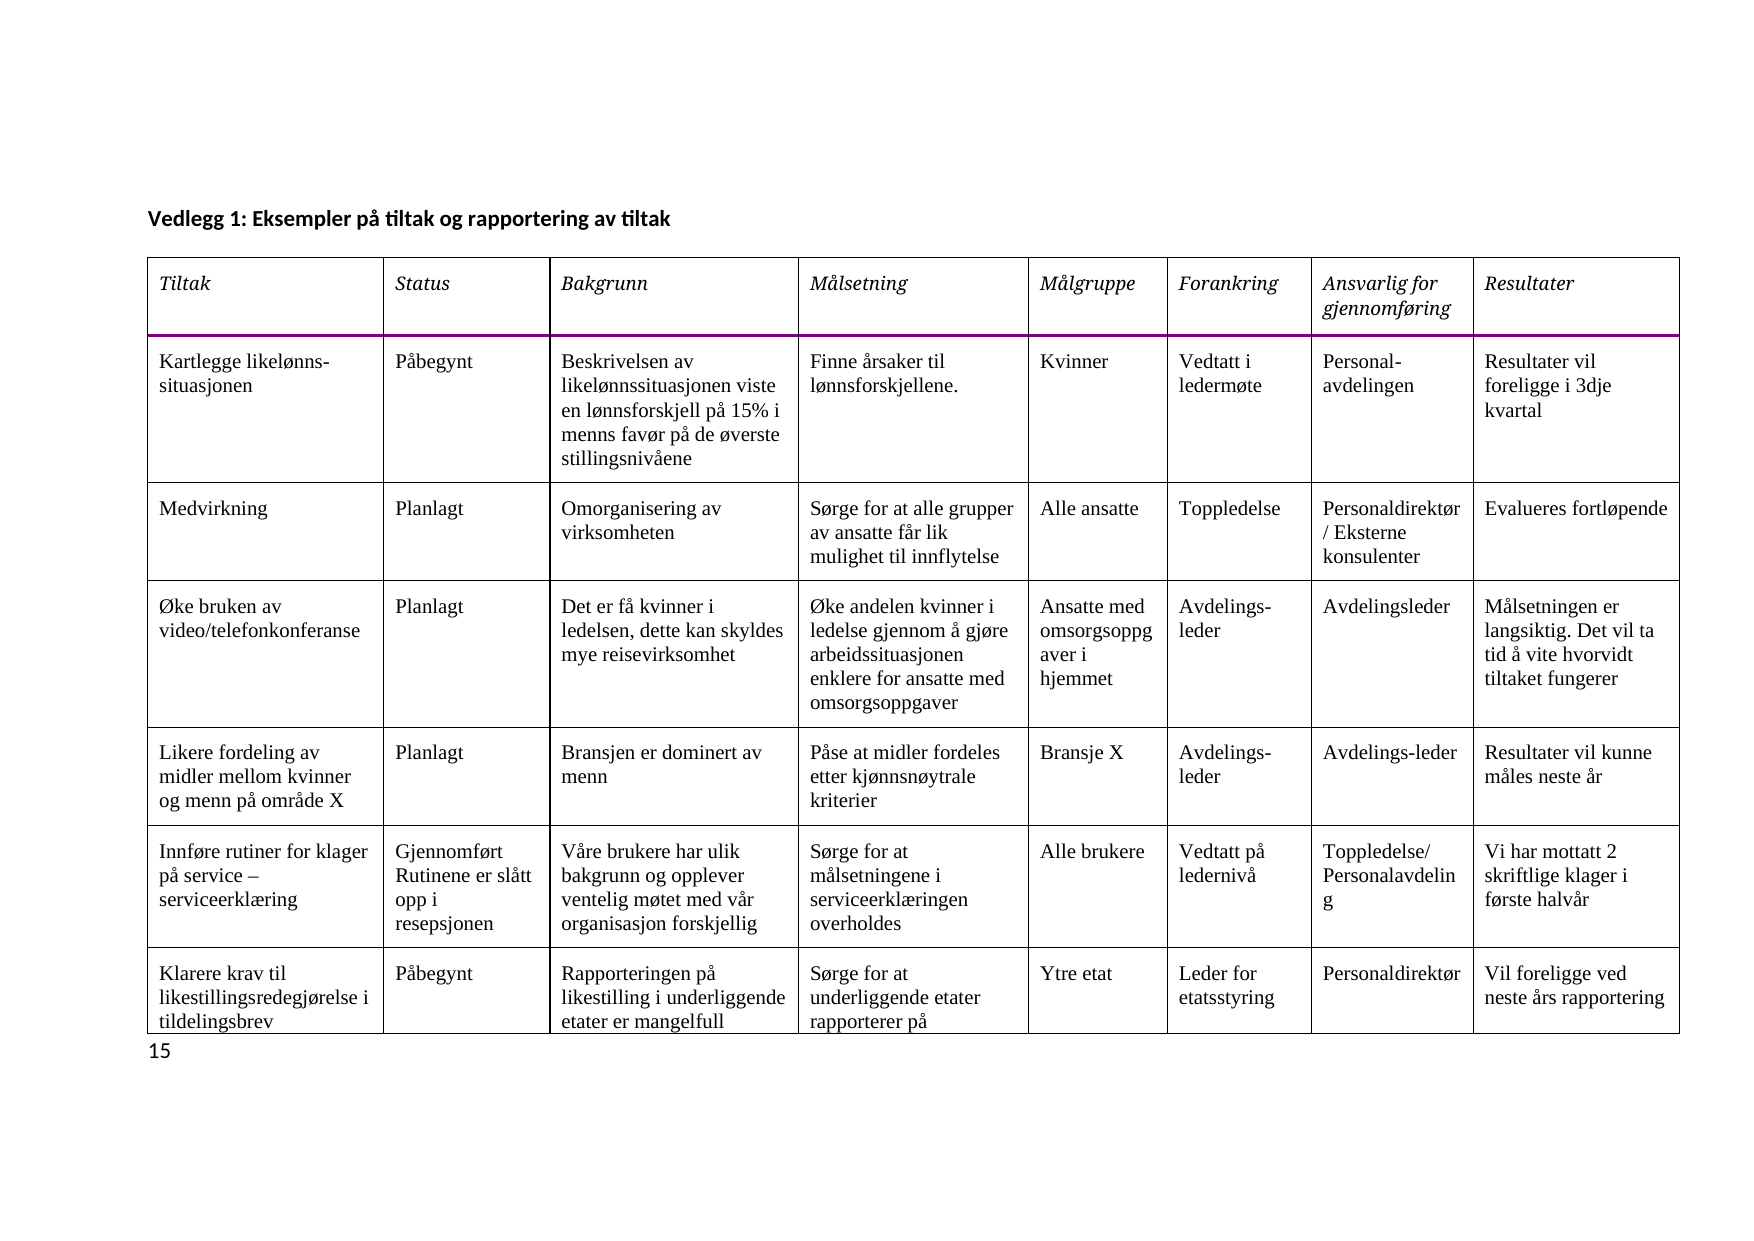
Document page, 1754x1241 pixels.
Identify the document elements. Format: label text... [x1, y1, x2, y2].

table_cell Planlagt [384, 581, 549, 727]
table_header Ansvarlig for gjennomføring [1312, 258, 1473, 334]
table_cell Toppledelse/ Personalavdeling [1312, 826, 1473, 947]
table_cell Ytre etat [1029, 948, 1167, 1033]
table_cell Sørge for at målsetningene i serviceerklæringen overholdes [799, 826, 1028, 947]
table_header Forankring [1168, 258, 1311, 334]
table_header Bakgrunn [551, 258, 798, 334]
table_cell Påse at midler fordeles etter kjønnsnøytrale kriterier [799, 728, 1028, 825]
text Vedlegg 1: Eksempler på tiltak og rapportering av tiltak [148, 204, 1606, 232]
table_cell Klarere krav til likestillings­redegjørelse i tildelingsbrev [148, 948, 383, 1033]
table_cell Planlagt [384, 483, 549, 580]
table_cell Våre brukere har ulik bakgrunn og opplever ventelig møtet med vår organisasjon forskjellig [551, 826, 798, 947]
table_cell Mål­setningen er langsiktig. Det vil ta tid å vite hvorvidt tiltaket fungerer [1474, 581, 1679, 727]
table_cell Resultater vil kunne måles neste år [1474, 728, 1679, 825]
table_cell Øke andelen kvinner i ledelse gjennom å gjøre arbeidssituasjonen enklere for ansatte med omsorgsoppgaver [799, 581, 1028, 727]
table_header Resultater [1474, 258, 1679, 334]
table_cell Personaldirektør / Eksterne konsulenter [1312, 483, 1473, 580]
table_cell Påbegynt [384, 337, 549, 482]
table_header Målgruppe [1029, 258, 1167, 334]
table_cell Medvirkning [148, 483, 383, 580]
table_cell Likere fordeling av midler mellom kvinner og menn på område X [148, 728, 383, 825]
table_cell Rapporteringen på likestilling i underliggende etater er mangelfull [551, 948, 798, 1033]
table_cell Avdelings-leder [1312, 728, 1473, 825]
table_cell Det er få kvinner i ledelsen, dette kan skyldes mye reisevirksomhet [551, 581, 798, 727]
table_cell Leder for etatsstyring [1168, 948, 1311, 1033]
table_cell Bransje X [1029, 728, 1167, 825]
table_cell Bransjen er dominert av menn [551, 728, 798, 825]
table_cell Avdelings­leder [1168, 581, 1311, 727]
table_header Målsetning [799, 258, 1028, 334]
table_cell Øke bruken av video/telefon­konferanse [148, 581, 383, 727]
table_cell Innføre rutiner for klager på service – serviceerklæring [148, 826, 383, 947]
table_cell Personal­direktør [1312, 948, 1473, 1033]
table_cell Påbegynt [384, 948, 549, 1033]
table_cell Finne årsaker til lønnsforskjellene. [799, 337, 1028, 482]
table_cell Sørge for at underliggende etater rapporterer på [799, 948, 1028, 1033]
table_cell Planlagt [384, 728, 549, 825]
table_cell Toppledelse [1168, 483, 1311, 580]
table_cell Gjennomført Rutinene er slått opp i resepsjonen [384, 826, 549, 947]
table_cell Evalueres fortløpende [1474, 483, 1679, 580]
table_cell Vi har mottatt 2 skriftlige klager i første halvår [1474, 826, 1679, 947]
table_header Status [384, 258, 549, 334]
table_header Tiltak [148, 258, 383, 334]
table_cell Ansatte med omsorgsoppgaver i hjemmet [1029, 581, 1167, 727]
table_cell Vedtatt på ledernivå [1168, 826, 1311, 947]
table_cell Omorganisering av virksomheten [551, 483, 798, 580]
table_cell Beskrivelsen av likelønnssituasjonen viste en lønnsforskjell på 15% i menns favør på de øverste stillingsnivåene [551, 337, 798, 482]
table_cell Vedtatt i ledermøte [1168, 337, 1311, 482]
table_cell Vil foreligge ved neste års rapportering [1474, 948, 1679, 1033]
table_cell Personal­avdelingen [1312, 337, 1473, 482]
table_cell Kartlegge likelønns­situasjonen [148, 337, 383, 482]
table_cell Avdelings­leder [1168, 728, 1311, 825]
table_cell Avdelingsleder [1312, 581, 1473, 727]
table_cell Alle ansatte [1029, 483, 1167, 580]
table_cell Kvinner [1029, 337, 1167, 482]
table_cell Resultater vil foreligge i 3dje kvartal [1474, 337, 1679, 482]
table_cell Alle brukere [1029, 826, 1167, 947]
table_cell Sørge for at alle grupper av ansatte får lik mulighet til innflytelse [799, 483, 1028, 580]
